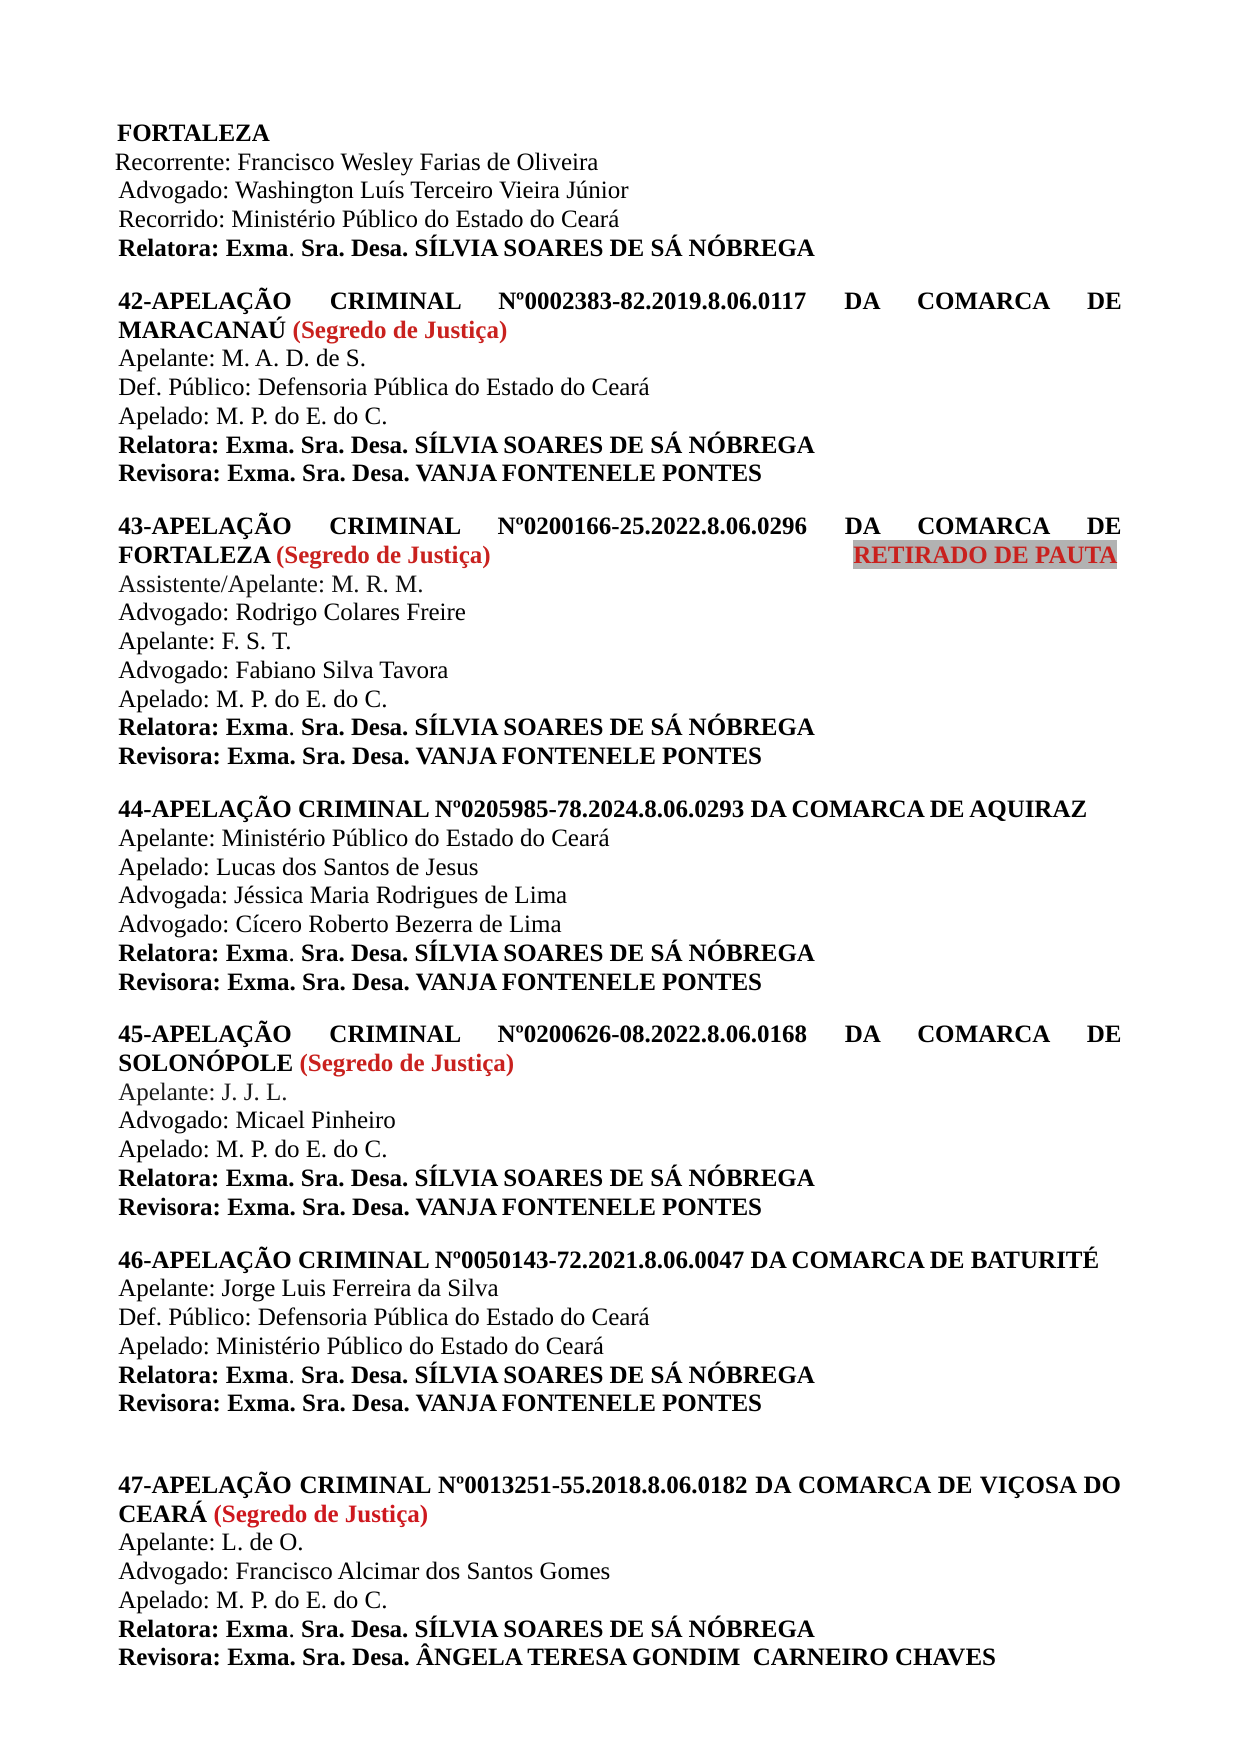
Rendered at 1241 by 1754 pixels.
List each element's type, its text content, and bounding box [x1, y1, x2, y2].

text Relatora: Exma. Sra. Desa. SÍLVIA SOARES DE SÁ NÓBREGA [118, 1163, 1122, 1192]
text Def. Público: Defensoria Pública do Estado do Ceará [118, 372, 1122, 401]
text 47-APELAÇÃO CRIMINAL Nº0013251-55.2018.8.06.0182 DA COMARCA DE VIÇOSA DO CEARÁ (Segredo de Justiça) [118, 1470, 1122, 1527]
text Revisora: Exma. Sra. Desa. VANJA FONTENELE PONTES [118, 1192, 1122, 1221]
text Advogado: Francisco Alcimar dos Santos Gomes [118, 1556, 1122, 1585]
text 46-APELAÇÃO CRIMINAL Nº0050143-72.2021.8.06.0047 DA COMARCA DE BATURITÉ [118, 1245, 1122, 1273]
text Relatora: Exma. Sra. Desa. SÍLVIA SOARES DE SÁ NÓBREGA [118, 1614, 1122, 1642]
text Advogada: Jéssica Maria Rodrigues de Lima [118, 880, 1122, 909]
text Advogado: Rodrigo Colares Freire [118, 597, 1122, 626]
text Recorrente: Francisco Wesley Farias de Oliveira [114, 147, 1122, 176]
text Apelado: M. P. do E. do C. [118, 401, 1122, 430]
text Advogado: Fabiano Silva Tavora [118, 655, 1122, 684]
text Apelante: L. de O. [118, 1527, 1122, 1556]
text Advogado: Washington Luís Terceiro Vieira Júnior [118, 176, 1122, 204]
text Advogado: Micael Pinheiro [118, 1106, 1122, 1134]
text Apelado: Ministério Público do Estado do Ceará [118, 1331, 1122, 1360]
text Apelado: M. P. do E. do C. [118, 1134, 1122, 1163]
text 45-APELAÇÃO CRIMINAL Nº0200626-08.2022.8.06.0168 DA COMARCA DE SOLONÓPOLE (Segredo de Justiça) [118, 1019, 1122, 1077]
text Apelante: M. A. D. de S. [118, 343, 1122, 372]
text Apelado: M. P. do E. do C. [118, 1585, 1122, 1614]
text Revisora: Exma. Sra. Desa. VANJA FONTENELE PONTES [118, 967, 1122, 995]
text 43-APELAÇÃO CRIMINAL Nº0200166-25.2022.8.06.0296 DA COMARCA DE FORTALEZA (Segredo de Justiça) RETIRADO DE PAUTA [118, 511, 1122, 569]
text Revisora: Exma. Sra. Desa. VANJA FONTENELE PONTES [118, 741, 1122, 770]
text Relatora: Exma. Sra. Desa. SÍLVIA SOARES DE SÁ NÓBREGA [118, 938, 1122, 967]
text Apelado: M. P. do E. do C. [118, 684, 1122, 712]
text Def. Público: Defensoria Pública do Estado do Ceará [118, 1302, 1122, 1331]
text Relatora: Exma. Sra. Desa. SÍLVIA SOARES DE SÁ NÓBREGA [118, 712, 1122, 741]
text Relatora: Exma. Sra. Desa. SÍLVIA SOARES DE SÁ NÓBREGA [118, 1360, 1122, 1388]
text Apelado: Lucas dos Santos de Jesus [118, 852, 1122, 880]
text FORTALEZA [117, 118, 1122, 147]
text Assistente/Apelante: M. R. M. [118, 569, 1122, 597]
text 44-APELAÇÃO CRIMINAL Nº0205985-78.2024.8.06.0293 DA COMARCA DE AQUIRAZ [118, 794, 1122, 823]
text Apelante: F. S. T. [118, 626, 1122, 655]
text 42-APELAÇÃO CRIMINAL Nº0002383-82.2019.8.06.0117 DA COMARCA DE MARACANAÚ (Segredo de Justiça) [118, 286, 1122, 343]
text Recorrido: Ministério Público do Estado do Ceará [118, 204, 1122, 233]
text Apelante: J. J. L. [118, 1077, 1122, 1106]
text Advogado: Cícero Roberto Bezerra de Lima [118, 909, 1122, 938]
text Apelante: Jorge Luis Ferreira da Silva [118, 1273, 1122, 1302]
text Revisora: Exma. Sra. Desa. ÂNGELA TERESA GONDIM CARNEIRO CHAVES [118, 1642, 1122, 1671]
text Relatora: Exma. Sra. Desa. SÍLVIA SOARES DE SÁ NÓBREGA [118, 233, 1122, 262]
text Apelante: Ministério Público do Estado do Ceará [118, 823, 1122, 852]
text Revisora: Exma. Sra. Desa. VANJA FONTENELE PONTES [118, 1388, 1122, 1417]
text Relatora: Exma. Sra. Desa. SÍLVIA SOARES DE SÁ NÓBREGA [118, 430, 1122, 458]
text Revisora: Exma. Sra. Desa. VANJA FONTENELE PONTES [118, 458, 1122, 487]
